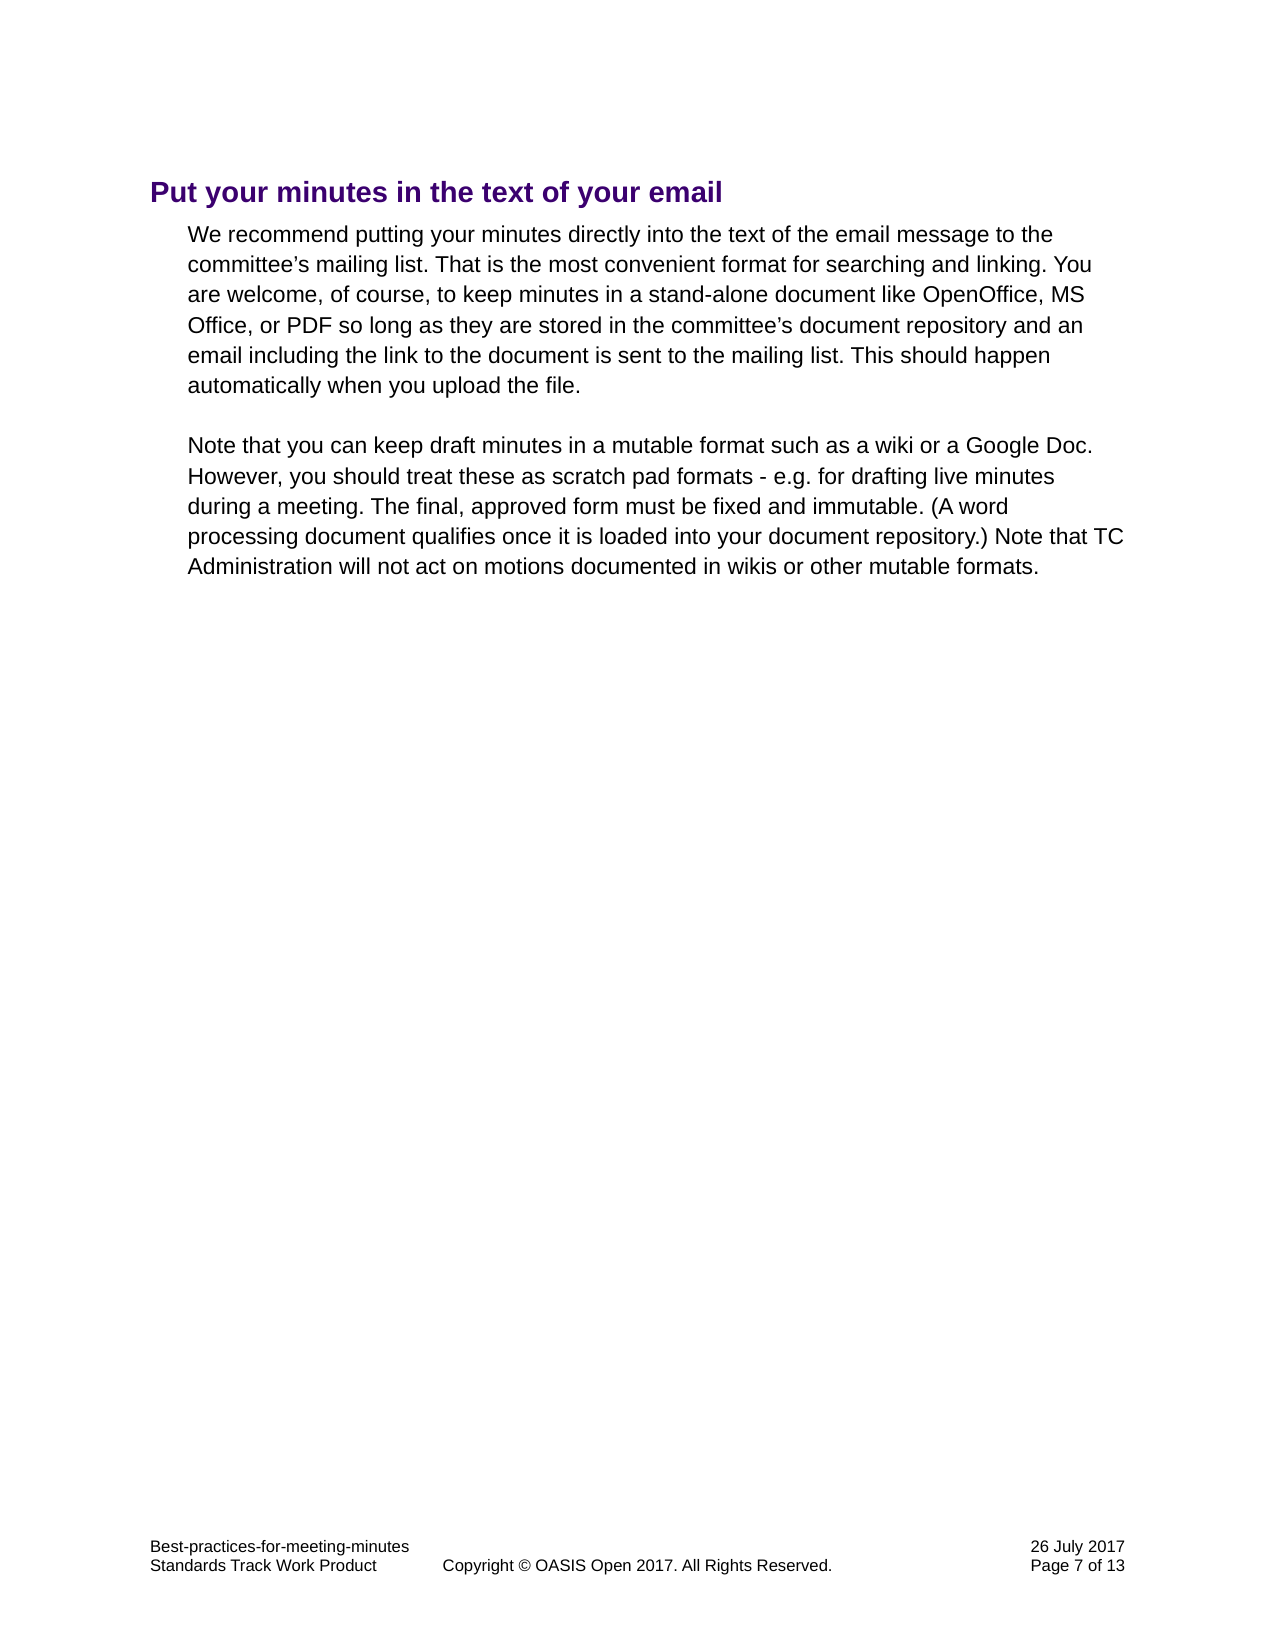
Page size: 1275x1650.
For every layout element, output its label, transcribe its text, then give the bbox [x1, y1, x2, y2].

subtitle Put your minutes in the text of your email [150, 175, 1125, 208]
text Note that you can keep draft minutes in a mutable format such as a wiki or a Google Doc. However, you should treat these as scratch pad formats - e.g. for drafting live minutes during a meeting. The final, approved form must be fixed and immutable. (A word processing document qualifies once it is loaded into your document repository.) Note that TC Administration will not act on motions documented in wikis or other mutable formats. [187, 432, 1125, 580]
text We recommend putting your minutes directly into the text of the email message to the committee’s mailing list. That is the most convenient format for searching and linking. You are welcome, of course, to keep minutes in a stand-alone document like OpenOffice, MS Office, or PDF so long as they are stored in the committee’s document repository and an email including the link to the document is sent to the mailing list. This should happen automatically when you upload the file. [187, 221, 1125, 398]
